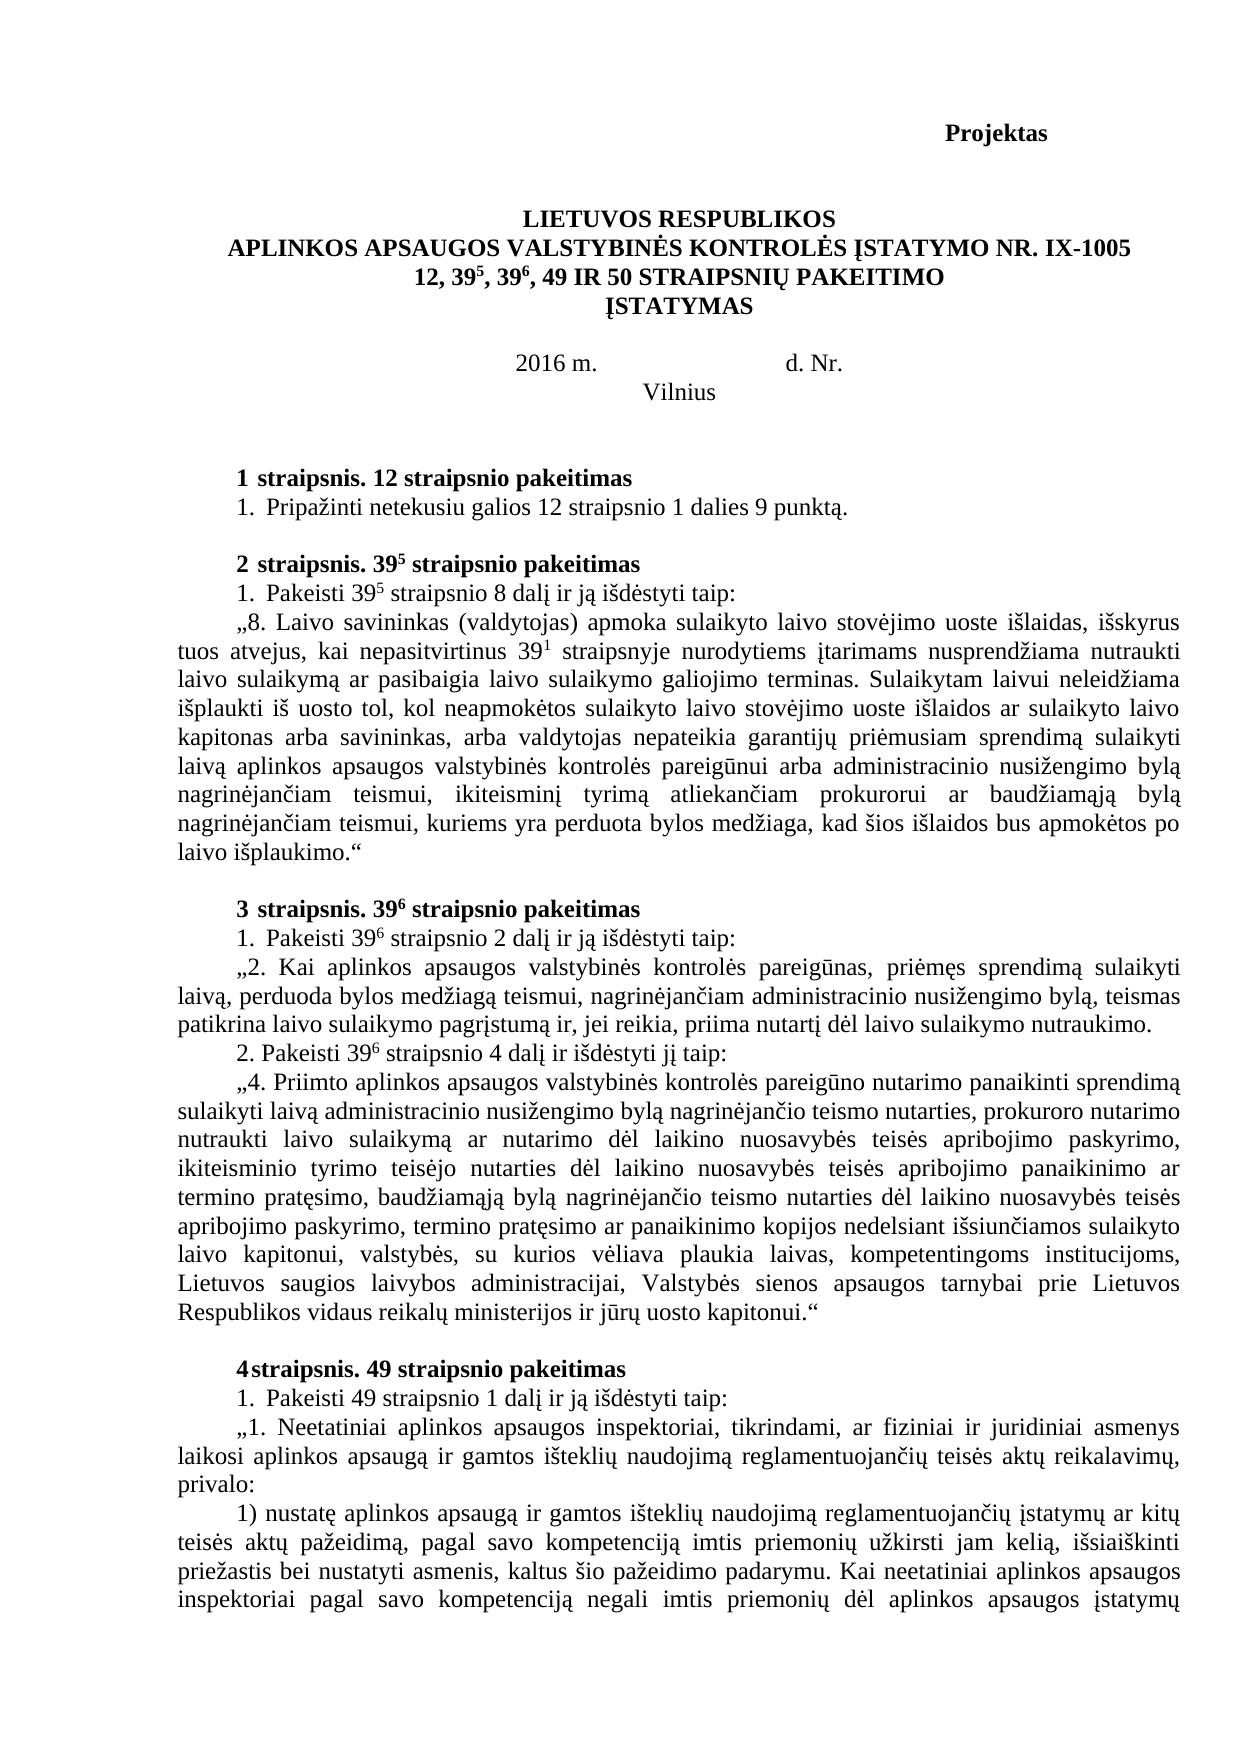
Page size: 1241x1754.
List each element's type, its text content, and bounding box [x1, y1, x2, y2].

text Projektas [945, 118, 1181, 147]
text 2. Pakeisti 396 straipsnio 4 dalį ir išdėstyti jį taip: [177, 1038, 1181, 1067]
text 1) nustatę aplinkos apsaugą ir gamtos išteklių naudojimą reglamentuojančių įstatymų ar kitų teisės aktų pažeidimą, pagal savo kompetenciją imtis priemonių užkirsti jam kelią, išsiaiškinti priežastis bei nustatyti asmenis, kaltus šio pažeidimo padarymu. Kai neetatiniai aplinkos apsaugos inspektoriai pagal savo kompetenciją negali imtis priemonių dėl aplinkos apsaugos įstatymų [177, 1498, 1181, 1613]
text ĮSTATYMAS [177, 291, 1181, 319]
text 1. Pripažinti netekusiu galios 12 straipsnio 1 dalies 9 punktą. [177, 492, 1181, 521]
text 12, 395, 396, 49 IR 50 STRAIPSNIŲ PAKEITIMO [177, 262, 1181, 291]
text 1 straipsnis. 12 straipsnio pakeitimas [177, 463, 1181, 492]
text APLINKOS APSAUGOS VALSTYBINĖS KONTROLĖS ĮSTATYMO NR. IX-1005 [177, 233, 1181, 262]
text „2. Kai aplinkos apsaugos valstybinės kontrolės pareigūnas, priėmęs sprendimą sulaikyti laivą, perduoda bylos medžiagą teismui, nagrinėjančiam administracinio nusižengimo bylą, teismas patikrina laivo sulaikymo pagrįstumą ir, jei reikia, priima nutartį dėl laivo sulaikymo nutraukimo. [177, 952, 1181, 1038]
text 2 straipsnis. 395 straipsnio pakeitimas [177, 549, 1181, 578]
text „4. Priimto aplinkos apsaugos valstybinės kontrolės pareigūno nutarimo panaikinti sprendimą sulaikyti laivą administracinio nusižengimo bylą nagrinėjančio teismo nutarties, prokuroro nutarimo nutraukti laivo sulaikymą ar nutarimo dėl laikino nuosavybės teisės apribojimo paskyrimo, ikiteisminio tyrimo teisėjo nutarties dėl laikino nuosavybės teisės apribojimo panaikinimo ar termino pratęsimo, baudžiamąją bylą nagrinėjančio teismo nutarties dėl laikino nuosavybės teisės apribojimo paskyrimo, termino pratęsimo ar panaikinimo kopijos nedelsiant išsiunčiamos sulaikyto laivo kapitonui, valstybės, su kurios vėliava plaukia laivas, kompetentingoms institucijoms, Lietuvos saugios laivybos administracijai, Valstybės sienos apsaugos tarnybai prie Lietuvos Respublikos vidaus reikalų ministerijos ir jūrų uosto kapitonui.“ [177, 1067, 1181, 1326]
text 1. Pakeisti 396 straipsnio 2 dalį ir ją išdėstyti taip: [177, 923, 1181, 952]
text Vilnius [177, 377, 1181, 406]
text 3 straipsnis. 396 straipsnio pakeitimas [177, 894, 1181, 923]
text „8. Laivo savininkas (valdytojas) apmoka sulaikyto laivo stovėjimo uoste išlaidas, išskyrus tuos atvejus, kai nepasitvirtinus 391 straipsnyje nurodytiems įtarimams nusprendžiama nutraukti laivo sulaikymą ar pasibaigia laivo sulaikymo galiojimo terminas. Sulaikytam laivui neleidžiama išplaukti iš uosto tol, kol neapmokėtos sulaikyto laivo stovėjimo uoste išlaidos ar sulaikyto laivo kapitonas arba savininkas, arba valdytojas nepateikia garantijų priėmusiam sprendimą sulaikyti laivą aplinkos apsaugos valstybinės kontrolės pareigūnui arba administracinio nusižengimo bylą nagrinėjančiam teismui, ikiteisminį tyrimą atliekančiam prokurorui ar baudžiamąją bylą nagrinėjančiam teismui, kuriems yra perduota bylos medžiaga, kad šios išlaidos bus apmokėtos po laivo išplaukimo.“ [177, 607, 1181, 866]
text LIETUVOS RESPUBLIKOS [177, 204, 1181, 233]
text 2016 m. d. Nr. [177, 348, 1181, 377]
text 4 straipsnis. 49 straipsnio pakeitimas [177, 1354, 1181, 1383]
text 1. Pakeisti 49 straipsnio 1 dalį ir ją išdėstyti taip: [177, 1383, 1181, 1412]
text 1. Pakeisti 395 straipsnio 8 dalį ir ją išdėstyti taip: [177, 578, 1181, 607]
text „1. Neetatiniai aplinkos apsaugos inspektoriai, tikrindami, ar fiziniai ir juridiniai asmenys laikosi aplinkos apsaugą ir gamtos išteklių naudojimą reglamentuojančių teisės aktų reikalavimų, privalo: [177, 1412, 1181, 1498]
